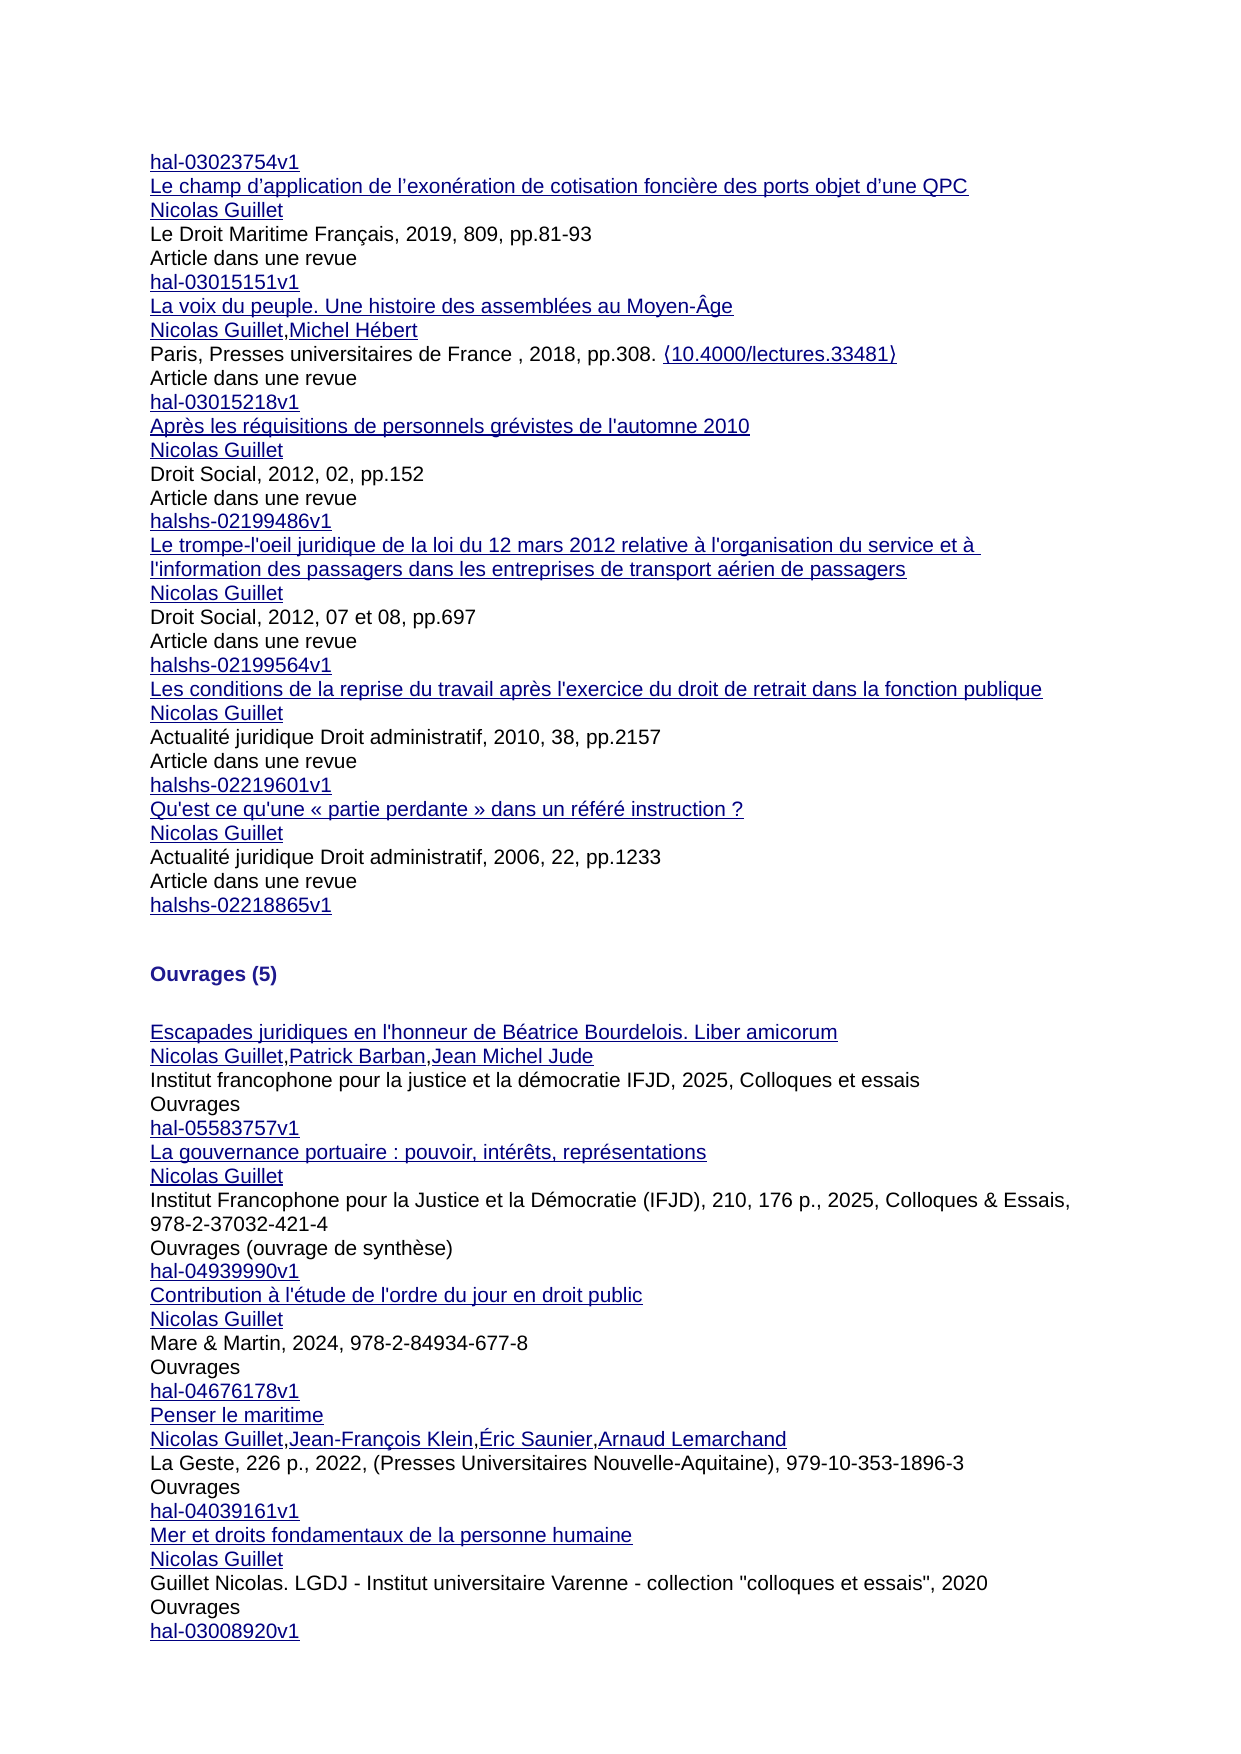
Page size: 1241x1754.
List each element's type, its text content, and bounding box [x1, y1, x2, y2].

table_cell La voix du peuple. Une histoire des assemblées au Moyen-Âge Nicolas Guillet,Michel Hébert Paris, Presses universitaires de France , 2018, pp.308. ⟨10.4000/lectures.33481⟩ Article dans une revue hal-03015218v1 [150, 294, 1090, 413]
table_header Escapades juridiques en l'honneur de Béatrice Bourdelois. Liber amicorum Nicolas Guillet,Patrick Barban,Jean Michel Jude Institut francophone pour la justice et la démocratie IFJD, 2025, Colloques et essais Ouvrages hal-05583757v1 [150, 1020, 1090, 1139]
table_cell Le champ d’application de l’exonération de cotisation foncière des ports objet d’une QPC Nicolas Guillet Le Droit Maritime Français, 2019, 809, pp.81-93 Article dans une revue hal-03015151v1 [150, 174, 1090, 294]
table_cell Après les réquisitions de personnels grévistes de l'automne 2010 Nicolas Guillet Droit Social, 2012, 02, pp.152 Article dans une revue halshs-02199486v1 [150, 414, 1090, 533]
table_cell Contribution à l'étude de l'ordre du jour en droit public Nicolas Guillet Mare & Martin, 2024, 978-2-84934-677-8 Ouvrages hal-04676178v1 [150, 1283, 1090, 1403]
table_cell La gouvernance portuaire : pouvoir, intérêts, représentations Nicolas Guillet Institut Francophone pour la Justice et la Démocratie (IFJD), 210, 176 p., 2025, Colloques & Essais, 978-2-37032-421-4 Ouvrages (ouvrage de synthèse) hal-04939990v1 [150, 1140, 1090, 1283]
subtitle Ouvrages (5) [150, 961, 1090, 985]
table_cell Le trompe-l'oeil juridique de la loi du 12 mars 2012 relative à l'organisation du service et à l'information des passagers dans les entreprises de transport aérien de passagers Nicolas Guillet Droit Social, 2012, 07 et 08, pp.697 Article dans une revue halshs-02199564v1 [150, 533, 1090, 677]
table_cell Qu'est ce qu'une « partie perdante » dans un référé instruction ? Nicolas Guillet Actualité juridique Droit administratif, 2006, 22, pp.1233 Article dans une revue halshs-02218865v1 [150, 797, 1090, 917]
table_cell Mer et droits fondamentaux de la personne humaine Nicolas Guillet Guillet Nicolas. LGDJ - Institut universitaire Varenne - collection "colloques et essais", 2020 Ouvrages hal-03008920v1 [150, 1523, 1090, 1643]
table_cell Penser le maritime Nicolas Guillet,Jean-François Klein,Éric Saunier,Arnaud Lemarchand La Geste, 226 p., 2022, (Presses Universitaires Nouvelle-Aquitaine), 979-10-353-1896-3 Ouvrages hal-04039161v1 [150, 1403, 1090, 1523]
table_cell hal-03023754v1 [150, 150, 1090, 174]
table_cell Les conditions de la reprise du travail après l'exercice du droit de retrait dans la fonction publique Nicolas Guillet Actualité juridique Droit administratif, 2010, 38, pp.2157 Article dans une revue halshs-02219601v1 [150, 677, 1090, 797]
